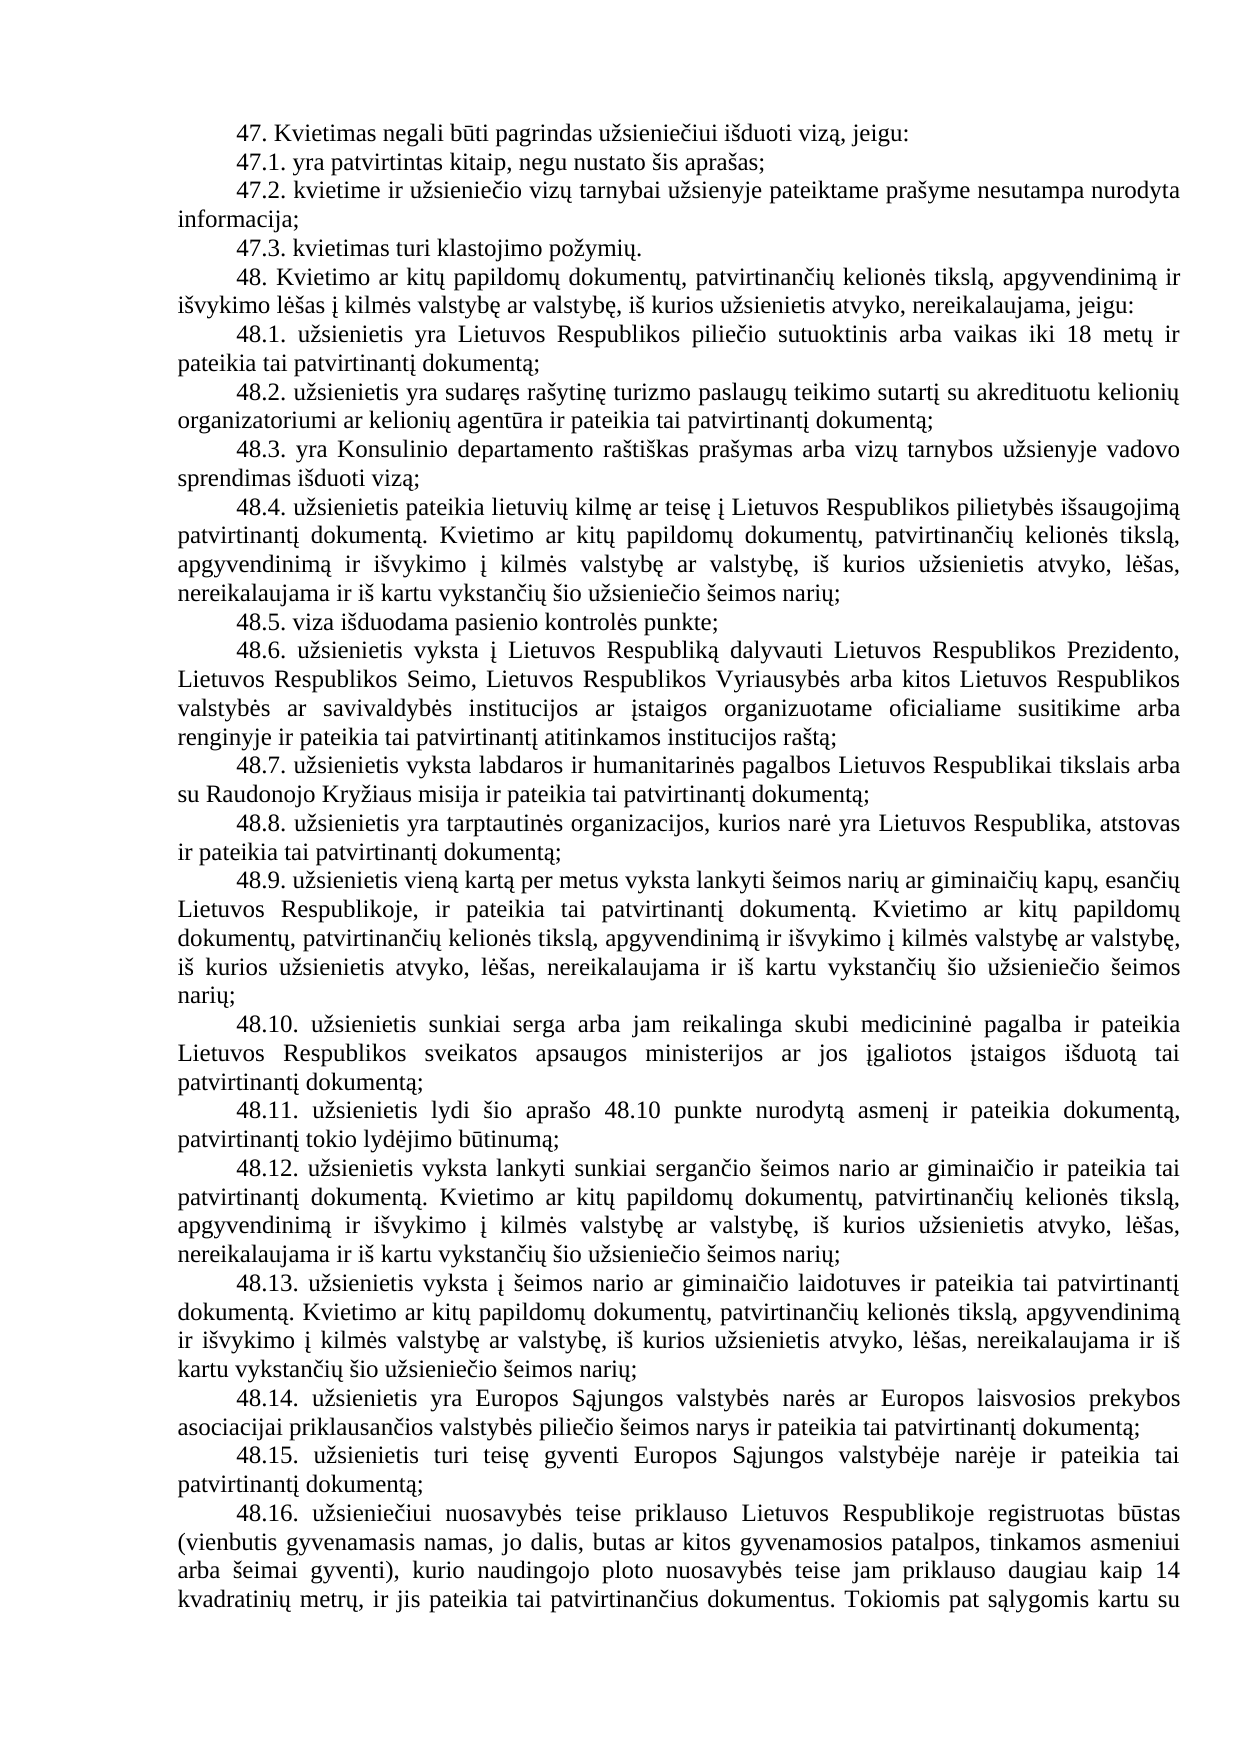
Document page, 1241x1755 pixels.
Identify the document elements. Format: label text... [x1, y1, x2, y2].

text 47. Kvietimas negali būti pagrindas užsieniečiui išduoti vizą, jeigu: [177, 118, 1181, 147]
text 48.12. užsienietis vyksta lankyti sunkiai sergančio šeimos nario ar giminaičio ir pateikia tai patvirtinantį dokumentą. Kvietimo ar kitų papildomų dokumentų, patvirtinančių kelionės tikslą, apgyvendinimą ir išvykimo į kilmės valstybę ar valstybę, iš kurios užsienietis atvyko, lėšas, nereikalaujama ir iš kartu vykstančių šio užsieniečio šeimos narių; [177, 1153, 1181, 1268]
text 48.7. užsienietis vyksta labdaros ir humanitarinės pagalbos Lietuvos Respublikai tikslais arba su Raudonojo Kryžiaus misija ir pateikia tai patvirtinantį dokumentą; [177, 751, 1181, 808]
text 48.14. užsienietis yra Europos Sąjungos valstybės narės ar Europos laisvosios prekybos asociacijai priklausančios valstybės piliečio šeimos narys ir pateikia tai patvirtinantį dokumentą; [177, 1383, 1181, 1441]
text 48.1. užsienietis yra Lietuvos Respublikos piliečio sutuoktinis arba vaikas iki 18 metų ir pateikia tai patvirtinantį dokumentą; [177, 319, 1181, 377]
text 48.13. užsienietis vyksta į šeimos nario ar giminaičio laidotuves ir pateikia tai patvirtinantį dokumentą. Kvietimo ar kitų papildomų dokumentų, patvirtinančių kelionės tikslą, apgyvendinimą ir išvykimo į kilmės valstybę ar valstybę, iš kurios užsienietis atvyko, lėšas, nereikalaujama ir iš kartu vykstančių šio užsieniečio šeimos narių; [177, 1268, 1181, 1383]
text 48.15. užsienietis turi teisę gyventi Europos Sąjungos valstybėje narėje ir pateikia tai patvirtinantį dokumentą; [177, 1441, 1181, 1498]
text 48.3. yra Konsulinio departamento raštiškas prašymas arba vizų tarnybos užsienyje vadovo sprendimas išduoti vizą; [177, 434, 1181, 492]
text 48.8. užsienietis yra tarptautinės organizacijos, kurios narė yra Lietuvos Respublika, atstovas ir pateikia tai patvirtinantį dokumentą; [177, 808, 1181, 866]
text 48.6. užsienietis vyksta į Lietuvos Respubliką dalyvauti Lietuvos Respublikos Prezidento, Lietuvos Respublikos Seimo, Lietuvos Respublikos Vyriausybės arba kitos Lietuvos Respublikos valstybės ar savivaldybės institucijos ar įstaigos organizuotame oficialiame susitikime arba renginyje ir pateikia tai patvirtinantį atitinkamos institucijos raštą; [177, 636, 1181, 751]
text 48.9. užsienietis vieną kartą per metus vyksta lankyti šeimos narių ar giminaičių kapų, esančių Lietuvos Respublikoje, ir pateikia tai patvirtinantį dokumentą. Kvietimo ar kitų papildomų dokumentų, patvirtinančių kelionės tikslą, apgyvendinimą ir išvykimo į kilmės valstybę ar valstybę, iš kurios užsienietis atvyko, lėšas, nereikalaujama ir iš kartu vykstančių šio užsieniečio šeimos narių; [177, 866, 1181, 1009]
text 48.11. užsienietis lydi šio aprašo 48.10 punkte nurodytą asmenį ir pateikia dokumentą, patvirtinantį tokio lydėjimo būtinumą; [177, 1096, 1181, 1153]
text 47.1. yra patvirtintas kitaip, negu nustato šis aprašas; [177, 147, 1181, 176]
text 47.2. kvietime ir užsieniečio vizų tarnybai užsienyje pateiktame prašyme nesutampa nurodyta informacija; [177, 176, 1181, 233]
text 48.4. užsienietis pateikia lietuvių kilmę ar teisę į Lietuvos Respublikos pilietybės išsaugojimą patvirtinantį dokumentą. Kvietimo ar kitų papildomų dokumentų, patvirtinančių kelionės tikslą, apgyvendinimą ir išvykimo į kilmės valstybę ar valstybę, iš kurios užsienietis atvyko, lėšas, nereikalaujama ir iš kartu vykstančių šio užsieniečio šeimos narių; [177, 492, 1181, 607]
text 48.5. viza išduodama pasienio kontrolės punkte; [177, 607, 1181, 636]
text 48.10. užsienietis sunkiai serga arba jam reikalinga skubi medicininė pagalba ir pateikia Lietuvos Respublikos sveikatos apsaugos ministerijos ar jos įgaliotos įstaigos išduotą tai patvirtinantį dokumentą; [177, 1009, 1181, 1096]
text 48.2. užsienietis yra sudaręs rašytinę turizmo paslaugų teikimo sutartį su akredituotu kelionių organizatoriumi ar kelionių agentūra ir pateikia tai patvirtinantį dokumentą; [177, 377, 1181, 434]
text 48. Kvietimo ar kitų papildomų dokumentų, patvirtinančių kelionės tikslą, apgyvendinimą ir išvykimo lėšas į kilmės valstybę ar valstybę, iš kurios užsienietis atvyko, nereikalaujama, jeigu: [177, 262, 1181, 319]
text 48.16. užsieniečiui nuosavybės teise priklauso Lietuvos Respublikoje registruotas būstas (vienbutis gyvenamasis namas, jo dalis, butas ar kitos gyvenamosios patalpos, tinkamos asmeniui arba šeimai gyventi), kurio naudingojo ploto nuosavybės teise jam priklauso daugiau kaip 14 kvadratinių metrų, ir jis pateikia tai patvirtinančius dokumentus. Tokiomis pat sąlygomis kartu su [177, 1498, 1181, 1613]
text 47.3. kvietimas turi klastojimo požymių. [177, 233, 1181, 262]
